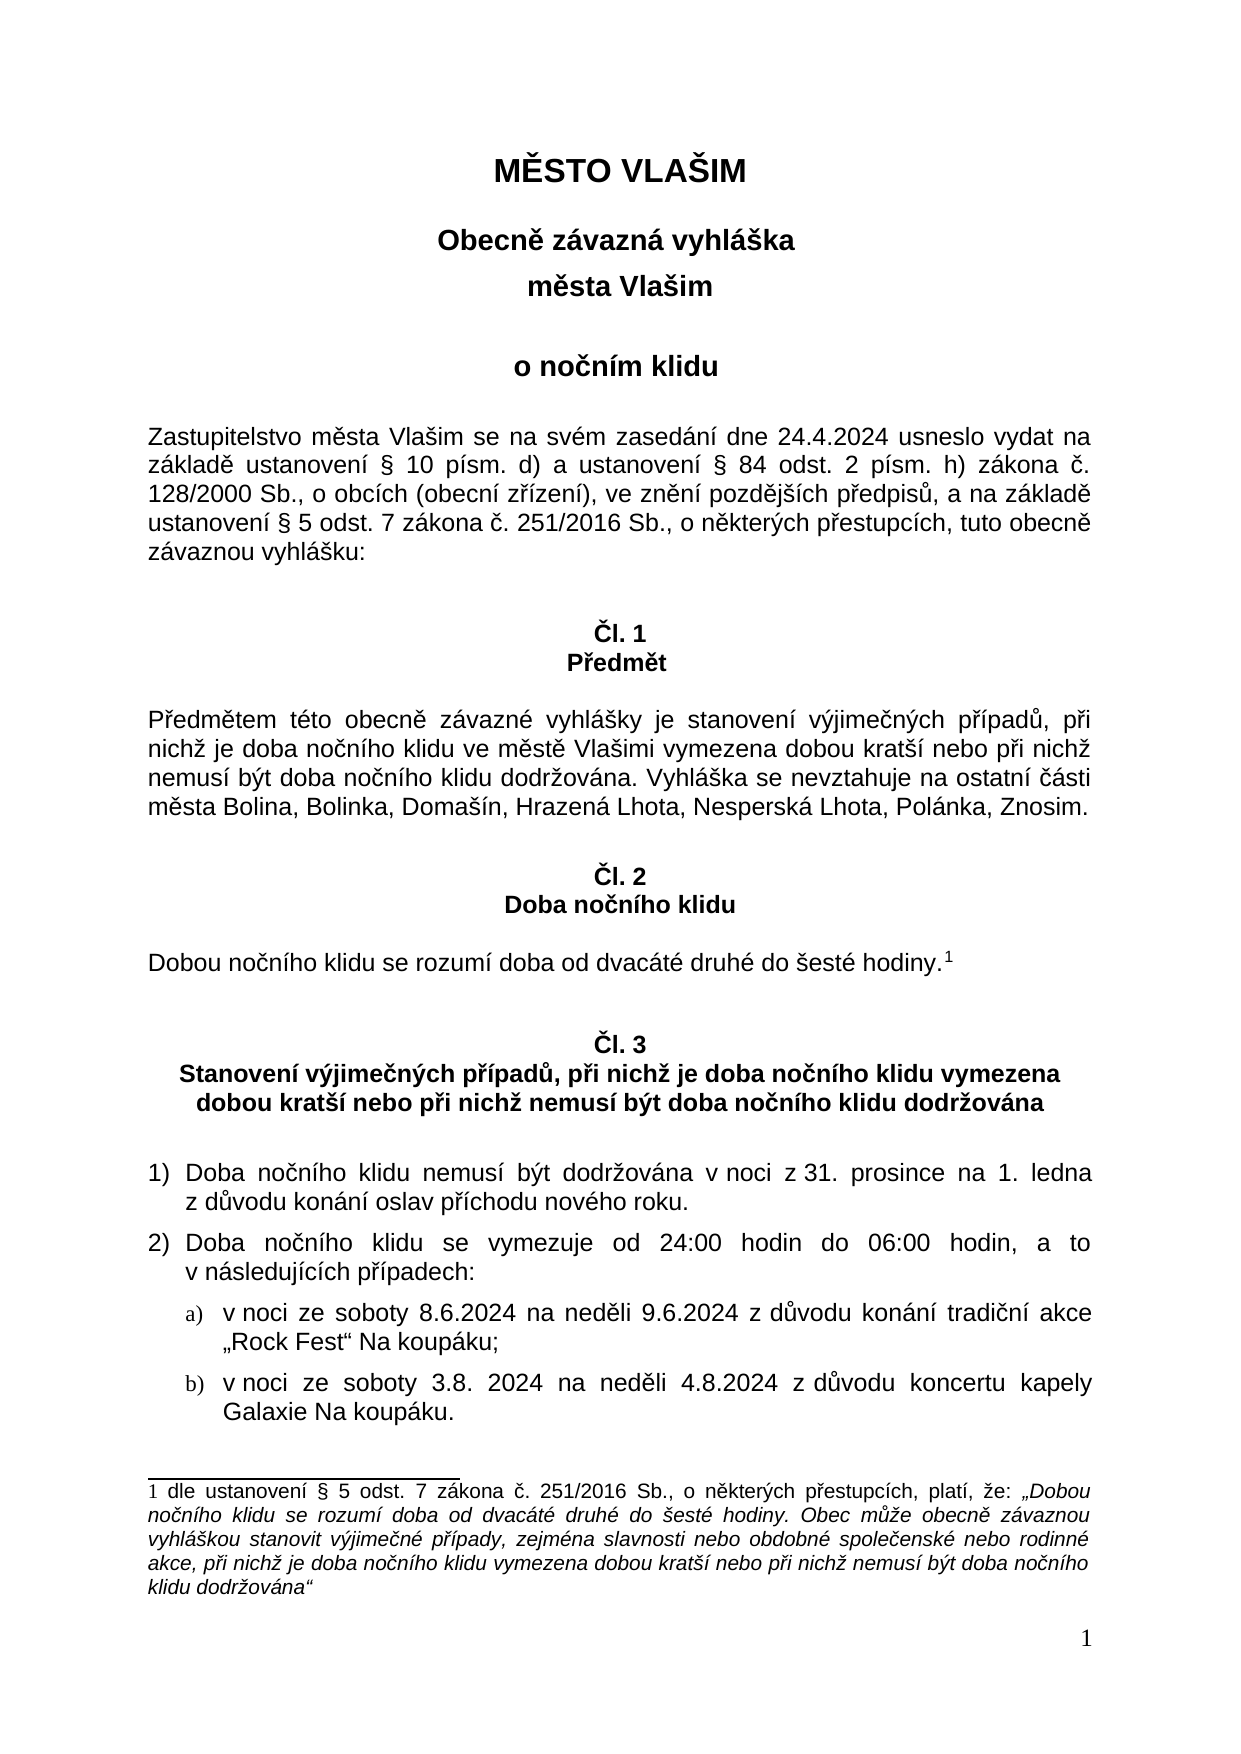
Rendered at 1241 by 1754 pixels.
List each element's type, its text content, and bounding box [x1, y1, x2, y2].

list v noci ze soboty 8.6.2024 na neděli 9.6.2024 z důvodu konání tradiční akce „Rock Fest“ Na koupáku; [185, 1298, 1093, 1355]
text Obecně závazná vyhláška [148, 223, 1093, 257]
text Zastupitelstvo města Vlašim se na svém zasedání dne 24.4.2024 usneslo vydat na základě ustanovení § 10 písm. d) a ustanovení § 84 odst. 2 písm. h) zákona č. 128/2000 Sb., o obcích (obecní zřízení), ve znění pozdějších předpisů, a na základě ustanovení § 5 odst. 7 zákona č. 251/2016 Sb., o některých přestupcích, tuto obecně závaznou vyhlášku: [148, 421, 1093, 565]
text Čl. 3 [148, 1030, 1093, 1059]
list v noci ze soboty 3.8. 2024 na neděli 4.8.2024 z důvodu koncertu kapely Galaxie Na koupáku. [185, 1368, 1093, 1425]
text Čl. 1 [148, 619, 1093, 648]
list Doba nočního klidu se vymezuje od 24:00 hodin do 06:00 hodin, a to v následujících případech: [148, 1228, 1093, 1285]
list Doba nočního klidu nemusí být dodržována v noci z 31. prosince na 1. ledna z důvodu konání oslav příchodu nového roku. [148, 1158, 1093, 1215]
text Čl. 2 [148, 861, 1093, 890]
text Dobou nočního klidu se rozumí doba od dvacáté druhé do šesté hodiny. [148, 948, 1093, 976]
text dle ustanovení § 5 odst. 7 zákona č. 251/2016 Sb., o některých přestupcích, platí, že: „Dobou nočního klidu se rozumí doba od dvacáté druhé do šesté hodiny. Obec může obecně závaznou vyhláškou stanovit výjimečné případy, zejména slavnosti nebo obdobné společenské nebo rodinné akce, při nichž je doba nočního klidu vymezena dobou kratší nebo při nichž nemusí být doba nočního klidu dodržována“ [148, 1479, 1093, 1599]
text o nočním klidu [148, 349, 1093, 383]
text Předmětem této obecně závazné vyhlášky je stanovení výjimečných případů, při nichž je doba nočního klidu ve městě Vlašimi vymezena dobou kratší nebo při nichž nemusí být doba nočního klidu dodržována. Vyhláška se nevztahuje na ostatní části města Bolina, Bolinka, Domašín, Hrazená Lhota, Nesperská Lhota, Polánka, Znosim. [148, 705, 1093, 820]
text Stanovení výjimečných případů, při nichž je doba nočního klidu vymezena dobou kratší nebo při nichž nemusí být doba nočního klidu dodržována [148, 1059, 1093, 1116]
text Doba nočního klidu [148, 890, 1093, 919]
text Předmět [148, 648, 1093, 676]
text města Vlašim [148, 269, 1093, 303]
text MĚSTO VLAŠIM [148, 151, 1093, 190]
